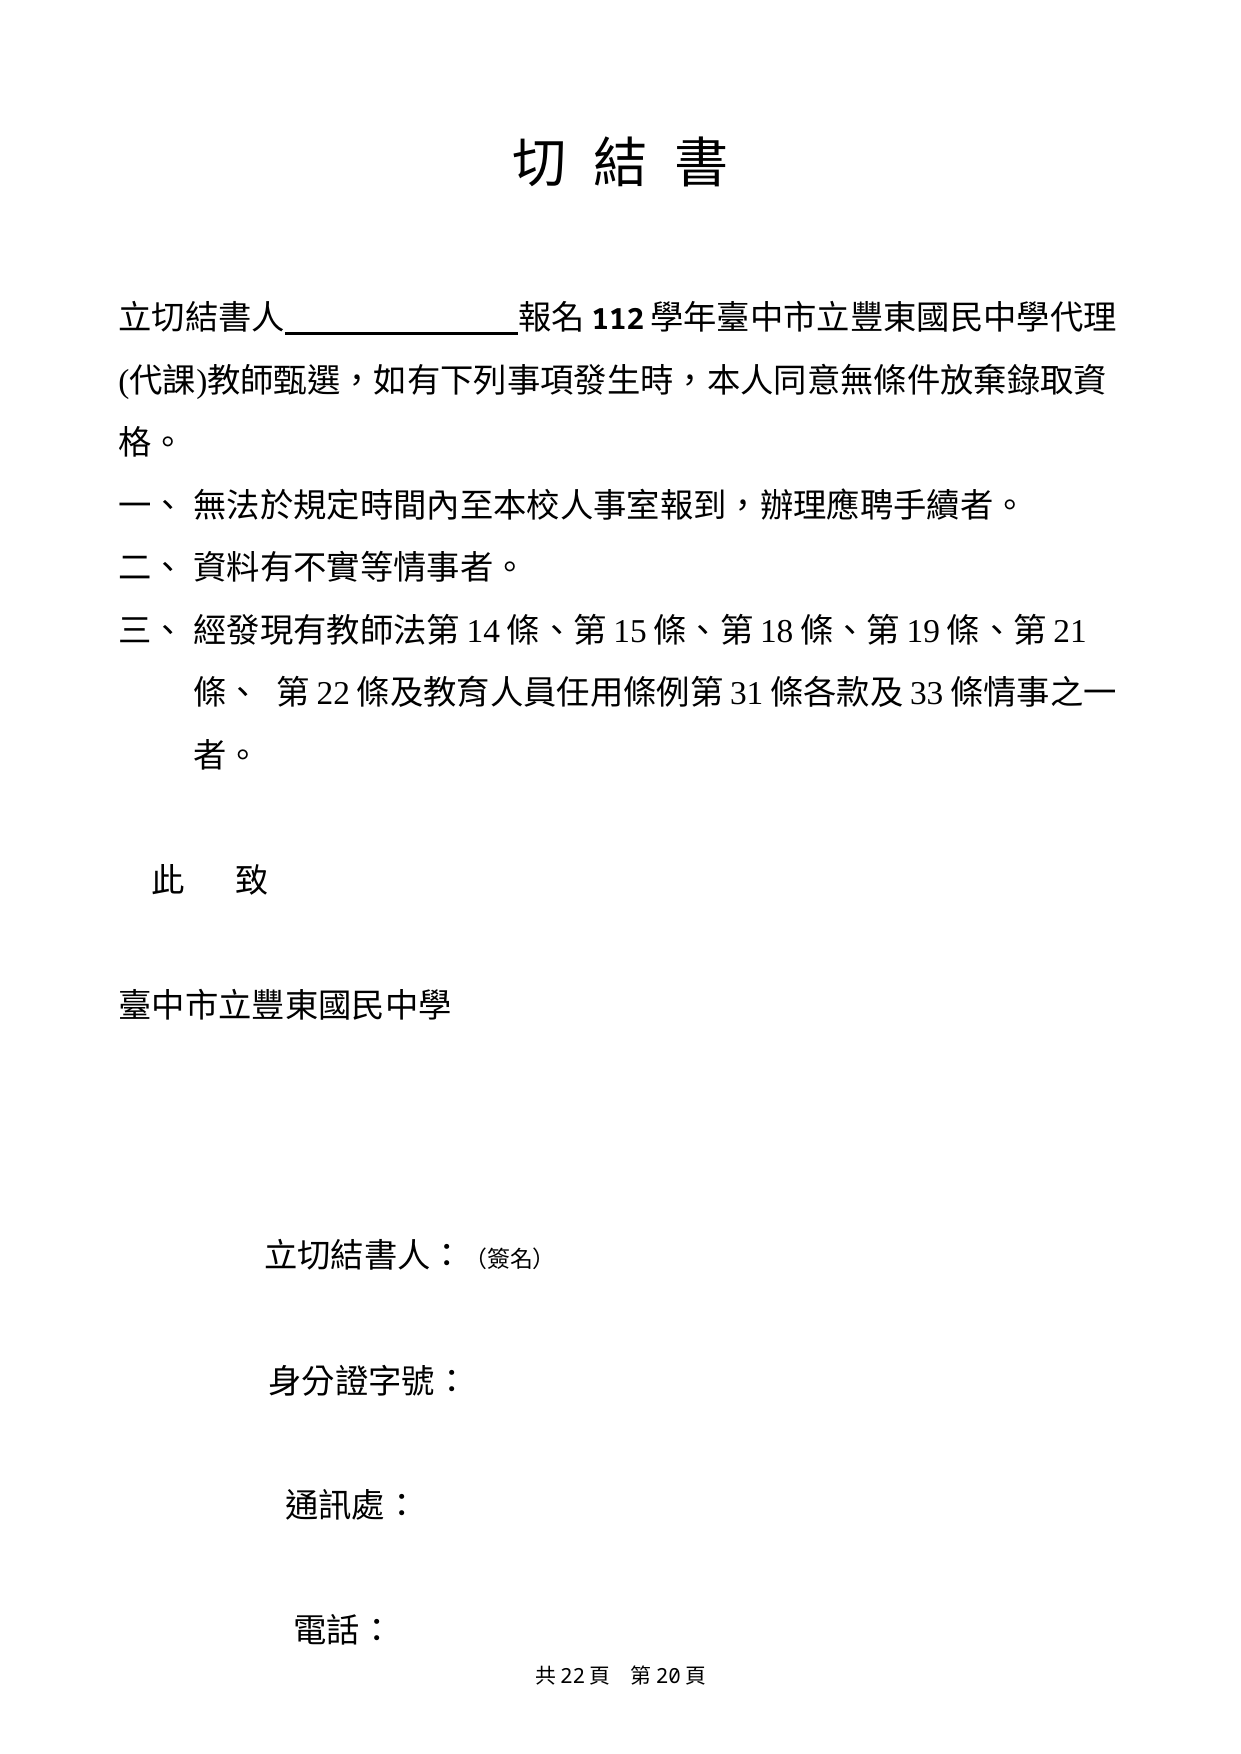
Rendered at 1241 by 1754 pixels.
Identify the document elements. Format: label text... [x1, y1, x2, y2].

list 資料有不實等情事者。 [118, 523, 1122, 586]
text 身分證字號： [118, 1336, 1122, 1398]
text 此 致 [118, 836, 1122, 898]
text 切 結 書 [118, 86, 1122, 211]
text 通訊處： [118, 1461, 1122, 1523]
text 臺中市立豐東國民中學 [118, 961, 1122, 1023]
list 經發現有教師法第14條、第15條、第18條、第19條、第21條、 第22條及教育人員任用條例第31條各款及33條情事之一者。 [118, 586, 1122, 773]
text 立切結書人：（簽名） [118, 1211, 1122, 1273]
list 無法於規定時間內至本校人事室報到，辦理應聘手續者。 [118, 461, 1122, 523]
text 立切結書人 報名112學年臺中市立豐東國民中學代理(代課)教師甄選，如有下列事項發生時，本人同意無條件放棄錄取資格。 [118, 273, 1122, 461]
text 電話： [118, 1586, 1122, 1648]
